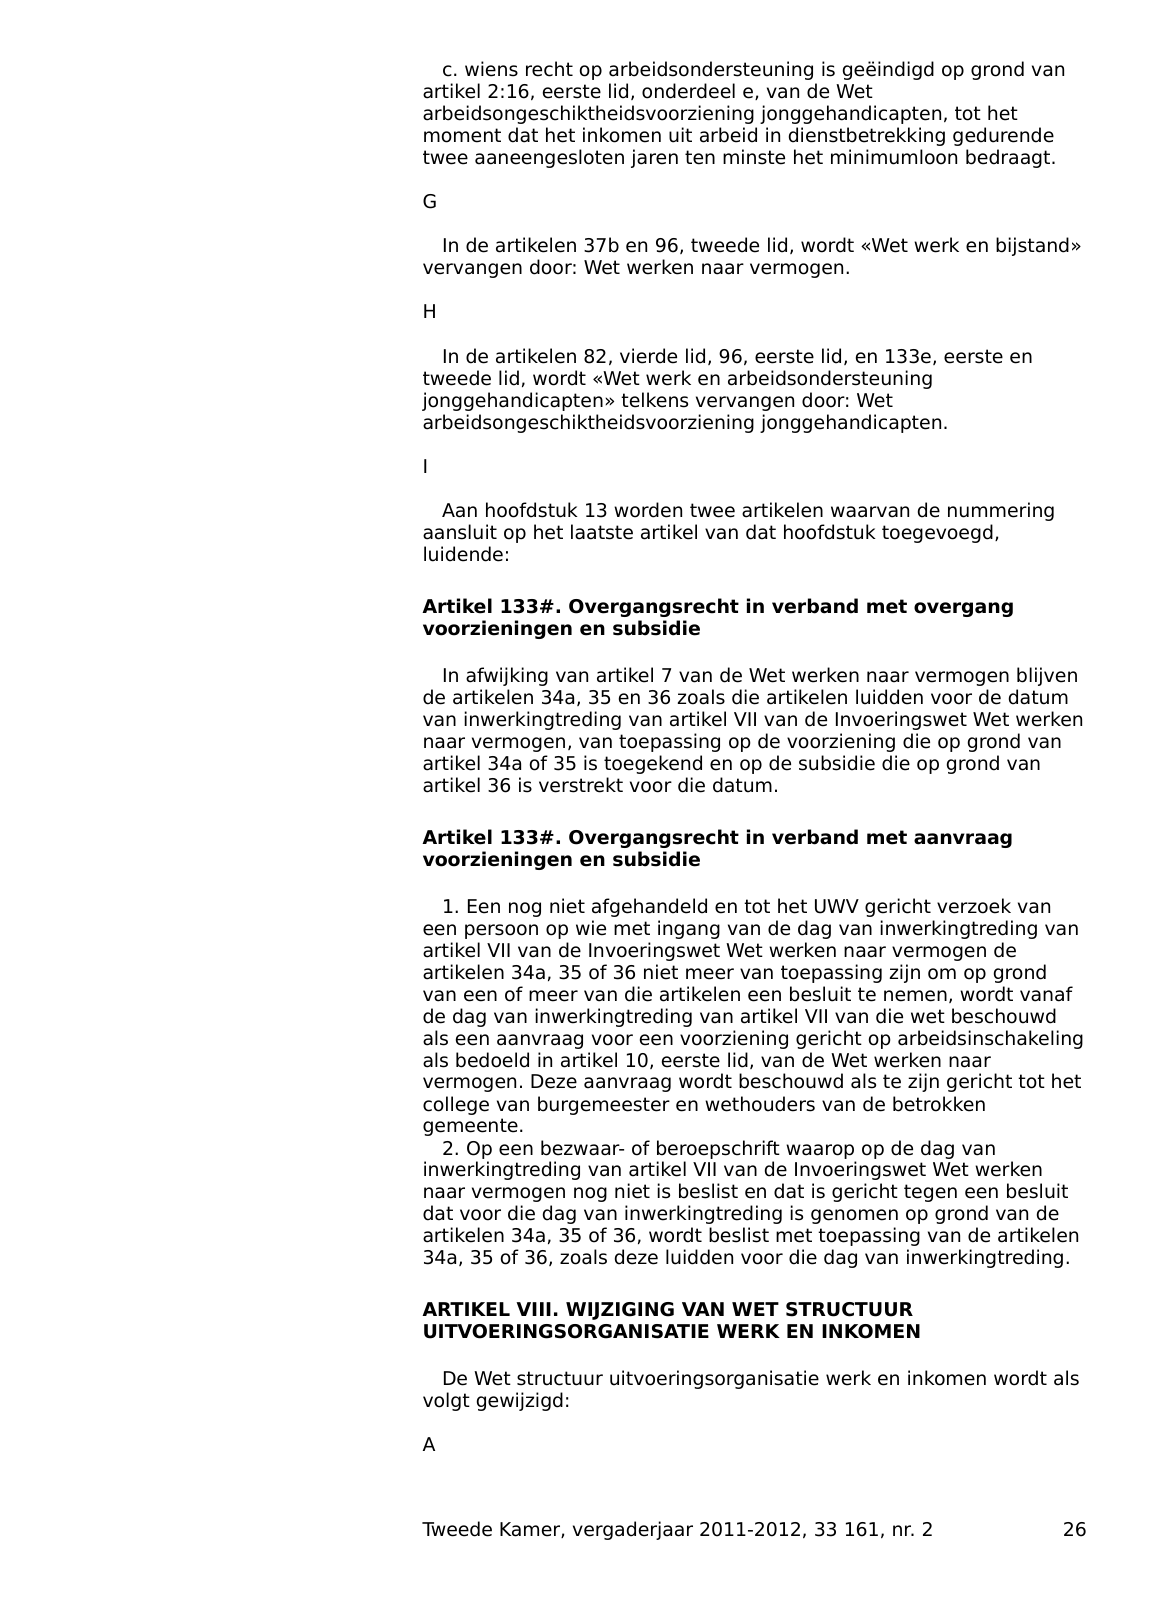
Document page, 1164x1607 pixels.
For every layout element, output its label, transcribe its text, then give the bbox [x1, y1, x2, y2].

text H [422, 301, 1087, 323]
text A [422, 1434, 1087, 1456]
text In de artikelen 37b en 96, tweede lid, wordt «Wet werk en bijstand» vervangen door: Wet werken naar vermogen. [422, 235, 1087, 279]
subtitle ARTIKEL VIII. WIJZIGING VAN WET STRUCTUUR UITVOERINGSORGANISATIE WERK EN INKOMEN [422, 1299, 1087, 1343]
text I [422, 456, 1087, 478]
text In afwijking van artikel 7 van de Wet werken naar vermogen blijven de artikelen 34a, 35 en 36 zoals die artikelen luidden voor de datum van inwerkingtreding van artikel VII van de Invoeringswet Wet werken naar vermogen, van toepassing op de voorziening die op grond van artikel 34a of 35 is toegekend en op de subsidie die op grond van artikel 36 is verstrekt voor die datum. [422, 665, 1087, 797]
text c. wiens recht op arbeidsondersteuning is geëindigd op grond van artikel 2:16, eerste lid, onderdeel e, van de Wet arbeidsongeschiktheidsvoorziening jonggehandicapten, tot het moment dat het inkomen uit arbeid in dienstbetrekking gedurende twee aaneengesloten jaren ten minste het minimumloon bedraagt. [422, 59, 1087, 169]
text 2. Op een bezwaar- of beroepschrift waarop op de dag van inwerkingtreding van artikel VII van de Invoeringswet Wet werken naar vermogen nog niet is beslist en dat is gericht tegen een besluit dat voor die dag van inwerkingtreding is genomen op grond van de artikelen 34a, 35 of 36, wordt beslist met toepassing van de artikelen 34a, 35 of 36, zoals deze luidden voor die dag van inwerkingtreding. [422, 1137, 1087, 1269]
text G [422, 191, 1087, 213]
text 1. Een nog niet afgehandeld en tot het UWV gericht verzoek van een persoon op wie met ingang van de dag van inwerkingtreding van artikel VII van de Invoeringswet Wet werken naar vermogen de artikelen 34a, 35 of 36 niet meer van toepassing zijn om op grond van een of meer van die artikelen een besluit te nemen, wordt vanaf de dag van inwerkingtreding van artikel VII van die wet beschouwd als een aanvraag voor een voorziening gericht op arbeidsinschakeling als bedoeld in artikel 10, eerste lid, van de Wet werken naar vermogen. Deze aanvraag wordt beschouwd als te zijn gericht tot het college van burgemeester en wethouders van de betrokken gemeente. [422, 896, 1087, 1137]
subtitle Artikel 133#. Overgangsrecht in verband met aanvraag voorzieningen en subsidie [422, 827, 1087, 871]
subtitle Artikel 133#. Overgangsrecht in verband met overgang voorzieningen en subsidie [422, 596, 1087, 640]
text De Wet structuur uitvoeringsorganisatie werk en inkomen wordt als volgt gewijzigd: [422, 1368, 1087, 1412]
text In de artikelen 82, vierde lid, 96, eerste lid, en 133e, eerste en tweede lid, wordt «Wet werk en arbeidsondersteuning jonggehandicapten» telkens vervangen door: Wet arbeidsongeschiktheidsvoorziening jonggehandicapten. [422, 346, 1087, 433]
text Aan hoofdstuk 13 worden twee artikelen waarvan de nummering aansluit op het laatste artikel van dat hoofdstuk toegevoegd, luidende: [422, 500, 1087, 566]
